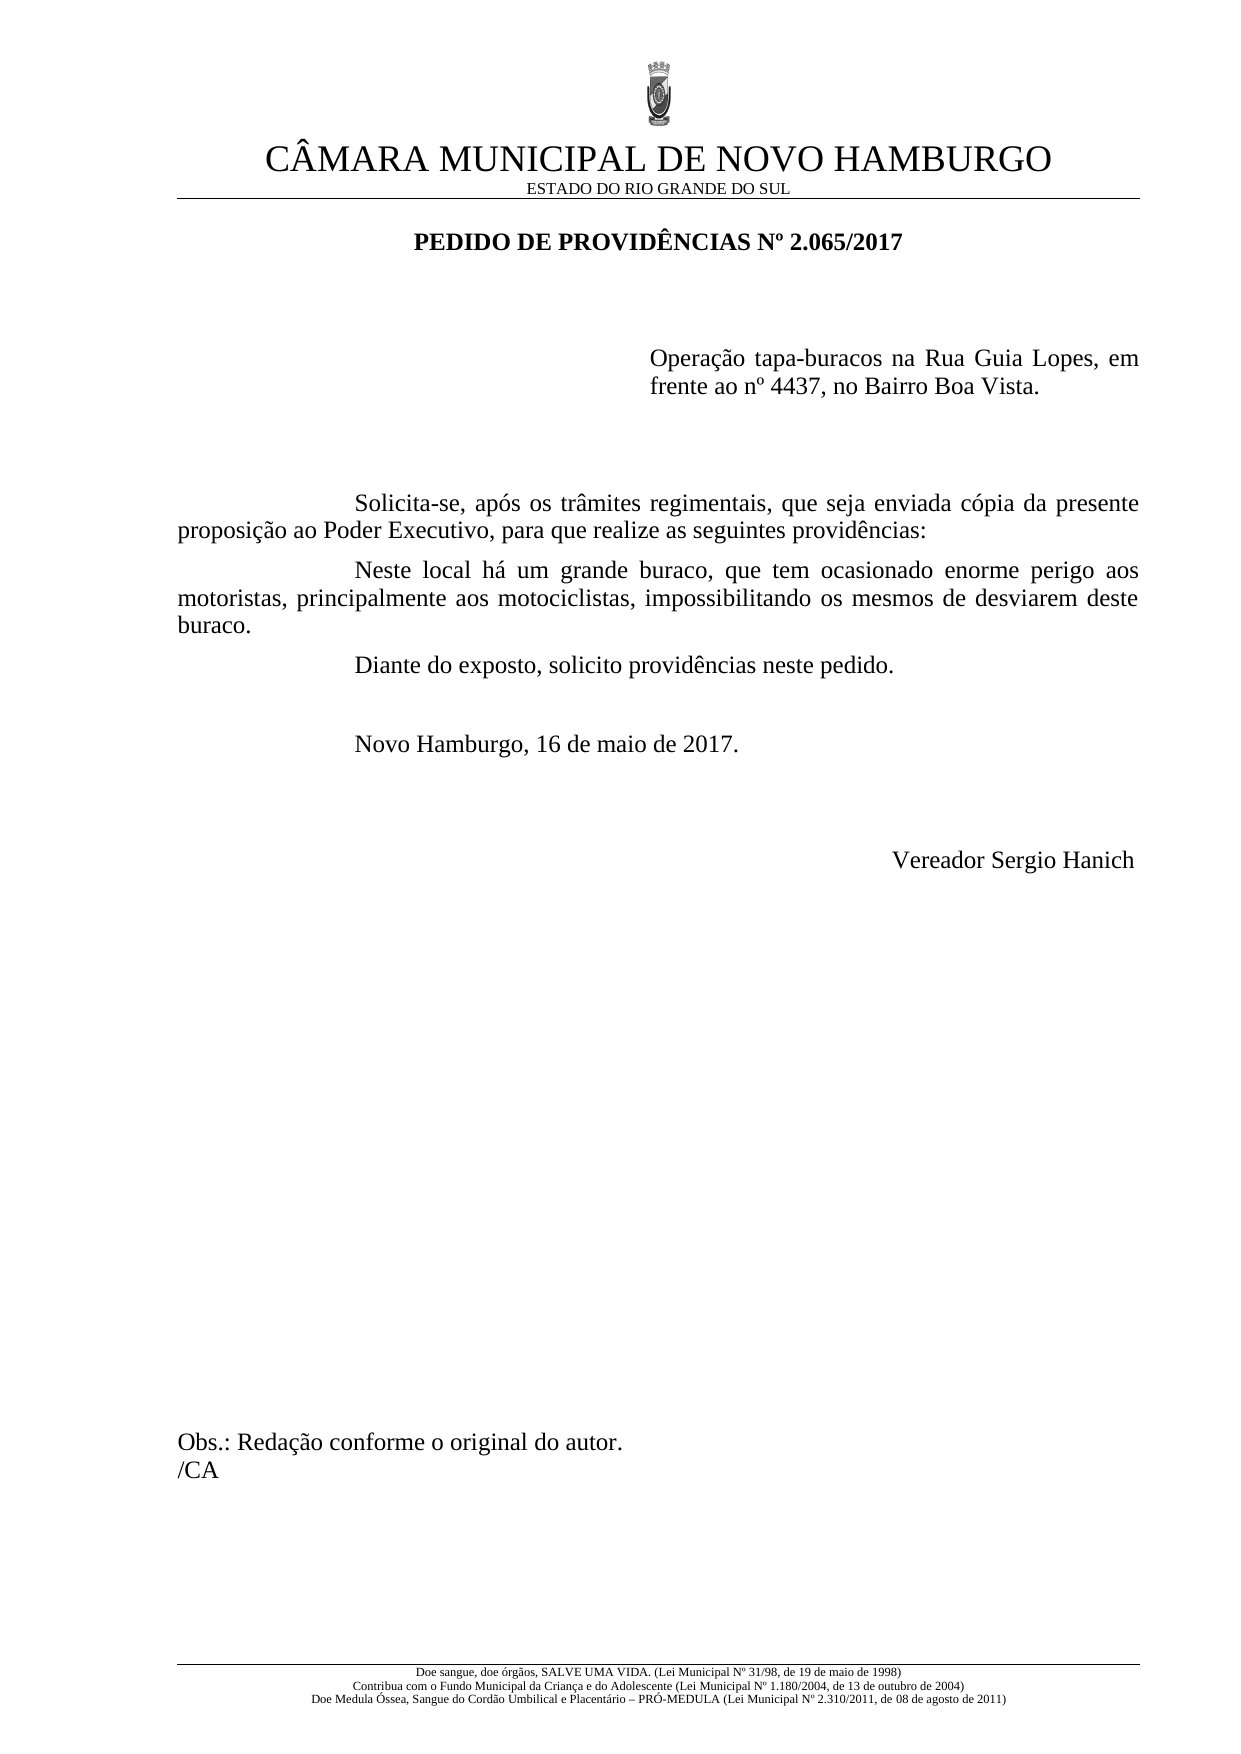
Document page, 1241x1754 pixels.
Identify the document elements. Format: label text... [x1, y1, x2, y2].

text /CA [177, 1456, 1140, 1484]
text Novo Hamburgo, 16 de maio de 2017. [177, 730, 1140, 758]
text PEDIDO DE PROVIDÊNCIAS Nº 2.065/2017 [177, 228, 1140, 256]
text Vereador Sergio Hanich [768, 846, 1140, 874]
text Solicita-se, após os trâmites regimentais, que seja enviada cópia da presente proposição ao Poder Executivo, para que realize as seguintes providências: [177, 489, 1140, 544]
text Diante do exposto, solicito providências neste pedido. [177, 651, 1140, 679]
text Obs.: Redação conforme o original do autor. [177, 1428, 1140, 1456]
text Neste local há um grande buraco, que tem ocasionado enorme perigo aos motoristas, principalmente aos motociclistas, impossibilitando os mesmos de desviarem deste buraco. [177, 556, 1140, 639]
text Operação tapa-buracos na Rua Guia Lopes, em frente ao nº 4437, no Bairro Boa Vista. [649, 344, 1140, 400]
